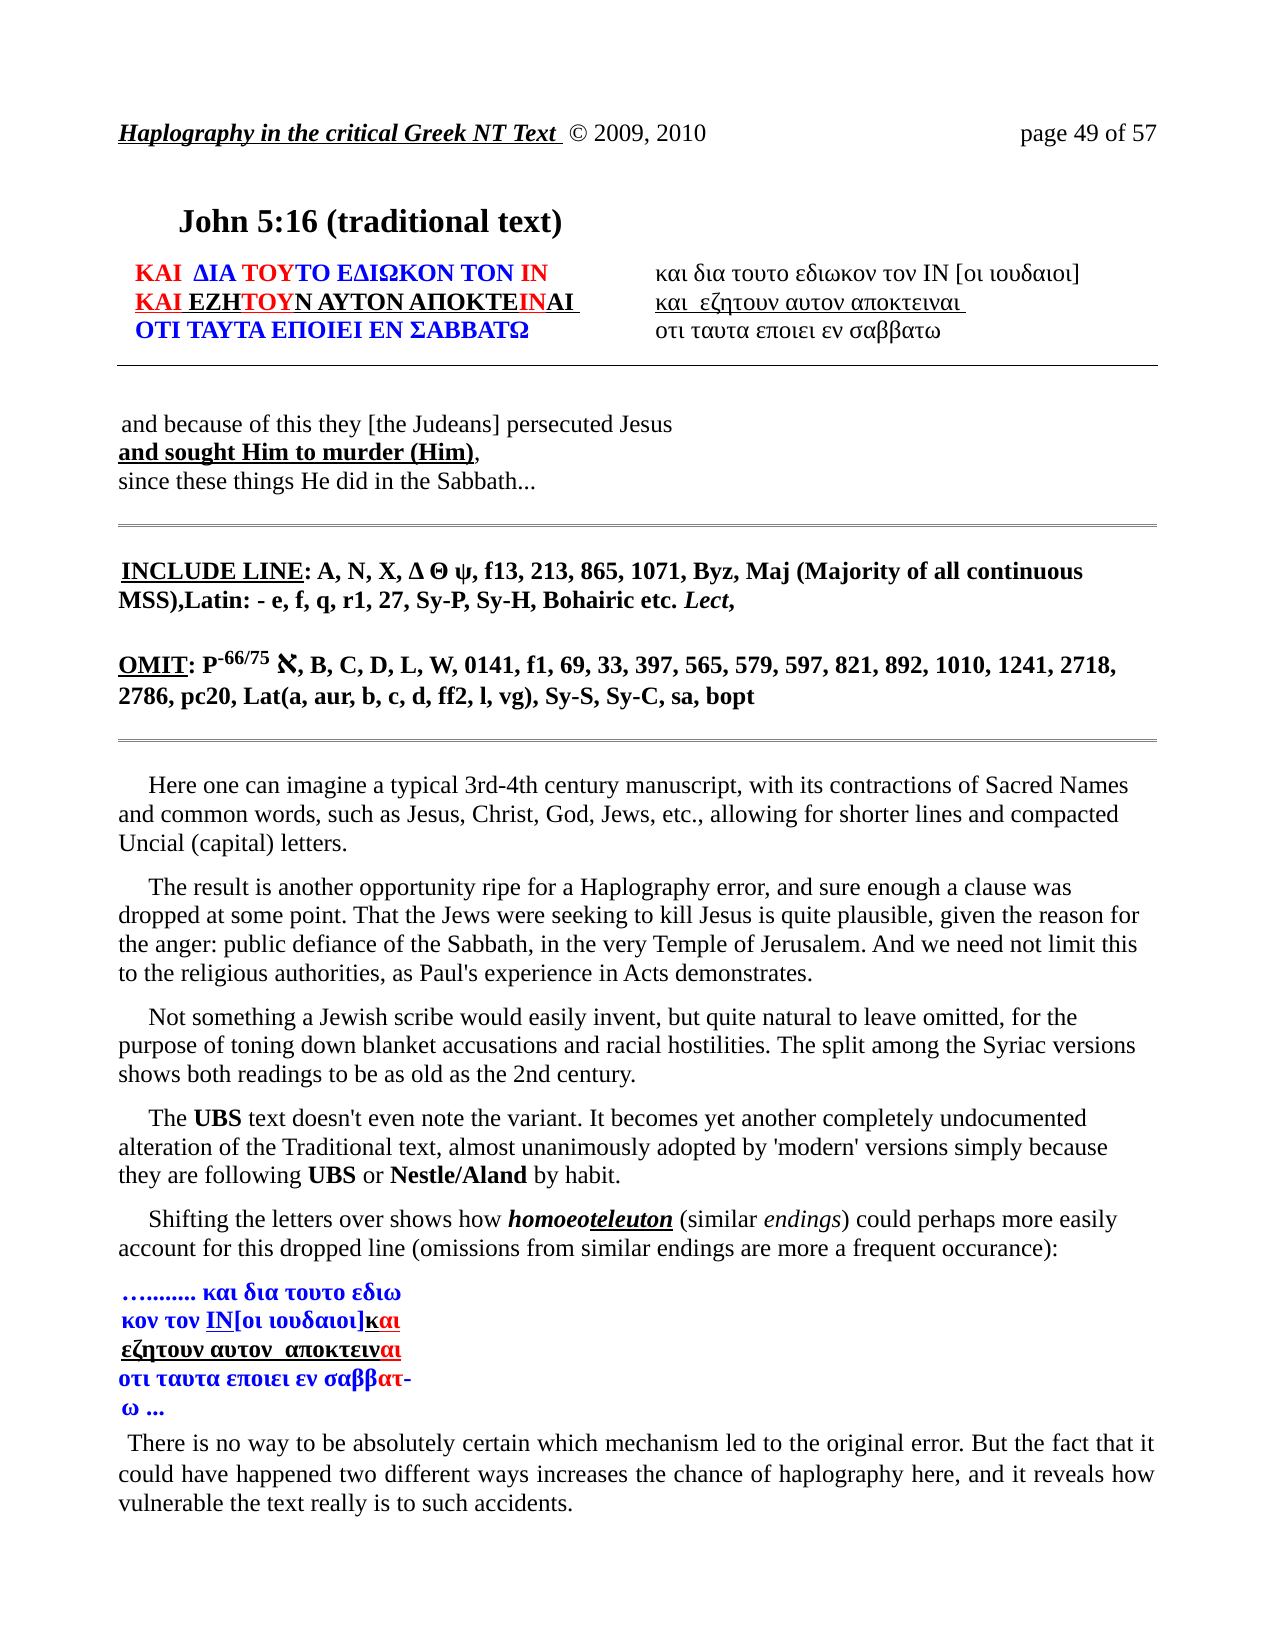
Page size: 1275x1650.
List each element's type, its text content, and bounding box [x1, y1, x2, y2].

text INCLUDE LINE: A, N, X, Δ Θ ψ, f13, 213, 865, 1071, Byz, Maj (Majority of all continuous MSS),Latin: - e, f, q, r1, 27, Sy-P, Sy-H, Bohairic etc. Lect, OMIT: P-66/75 א, B, C, D, L, W, 0141, f1, 69, 33, 397, 565, 579, 597, 821, 892, 1010, 1241, 2718, 2786, pc20, Lat(a, aur, b, c, d, ff2, l, vg), Sy-S, Sy-C, sa, bopt [118, 556, 1157, 709]
text There is no way to be absolutely certain which mechanism led to the original error. But the fact that it could have happened two different ways increases the chance of haplography here, and it reveals how vulnerable the text really is to such accidents. [118, 1421, 1157, 1516]
table_header και δια τουτο εδιωκον τον IN και εζητουν αυτον αποκτειναι οτι ταυτα εποιει εν σαββατω [117, 252, 637, 365]
text Here one can imagine a typical 3rd-4th century manuscript, with its contractions of Sacred Names and common words, such as Jesus, Christ, God, Jews, etc., allowing for shorter lines and compacted Uncial (capital) letters. [118, 771, 1157, 857]
table_header και δια τουτο εδιωκον τον IN [οι ιουδαιοι] και εζητουν αυτον αποκτειναι οτι ταυτα εποιει εν σαββατω [638, 252, 1158, 365]
text The UBS text doesn't even note the variant. It becomes yet another completely undocumented alteration of the Traditional text, almost unanimously adopted by 'modern' versions simply because they are following UBS or Nestle/Aland by habit. [118, 1103, 1157, 1189]
text Shifting the letters over shows how homoeoteleuton (similar endings) could perhaps more easily account for this dropped line (omissions from similar endings are more a frequent occurance): [118, 1204, 1157, 1262]
text κον τον IN[οι ιουδαιοι]και [118, 1306, 1157, 1334]
text …........ και δια τουτο εδιω [118, 1277, 1157, 1306]
subtitle John 5:16 (traditional text) [118, 201, 1157, 240]
text ω ... [118, 1392, 1157, 1421]
text The result is another opportunity ripe for a Haplography error, and sure enough a clause was dropped at some point. That the Jews were seeking to kill Jesus is quite plausible, given the reason for the anger: public defiance of the Sabbath, in the very Temple of Jerusalem. And we need not limit this to the religious authorities, as Paul's experience in Acts demonstrates. [118, 872, 1157, 987]
text εζητουν αυτον αποκτειναι οτι ταυτα εποιει εν σαββατ- [118, 1334, 1157, 1392]
text Not something a Jewish scribe would easily invent, but quite natural to leave omitted, for the purpose of toning down blanket accusations and racial hostilities. The split among the Syriac versions shows both readings to be as old as the 2nd century. [118, 1002, 1157, 1088]
text and because of this they [the Judeans] persecuted Jesus and sought Him to murder (Him), since these things He did in the Sabbath... [118, 409, 1157, 495]
